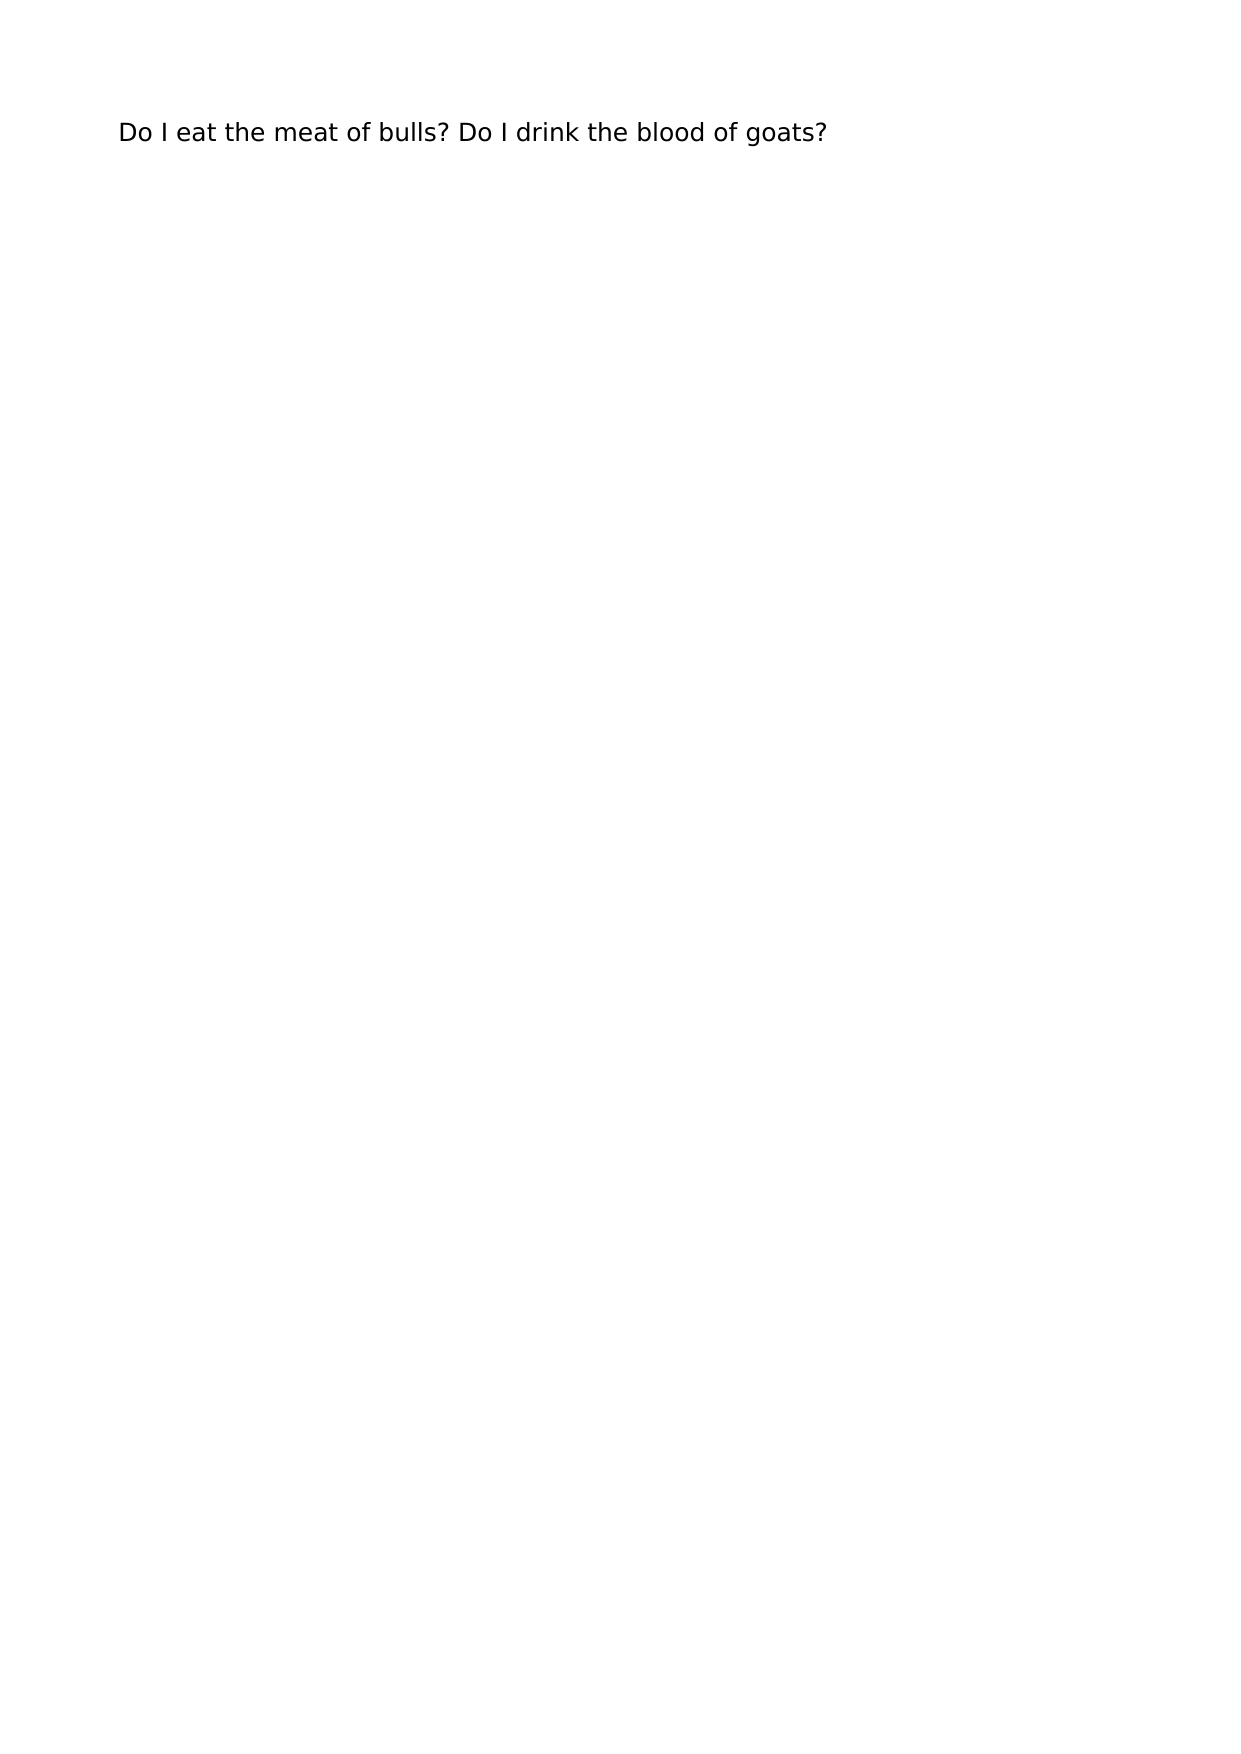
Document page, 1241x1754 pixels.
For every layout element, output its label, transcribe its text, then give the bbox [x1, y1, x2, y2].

text Do I eat the meat of bulls? Do I drink the blood of goats? [118, 118, 1122, 147]
